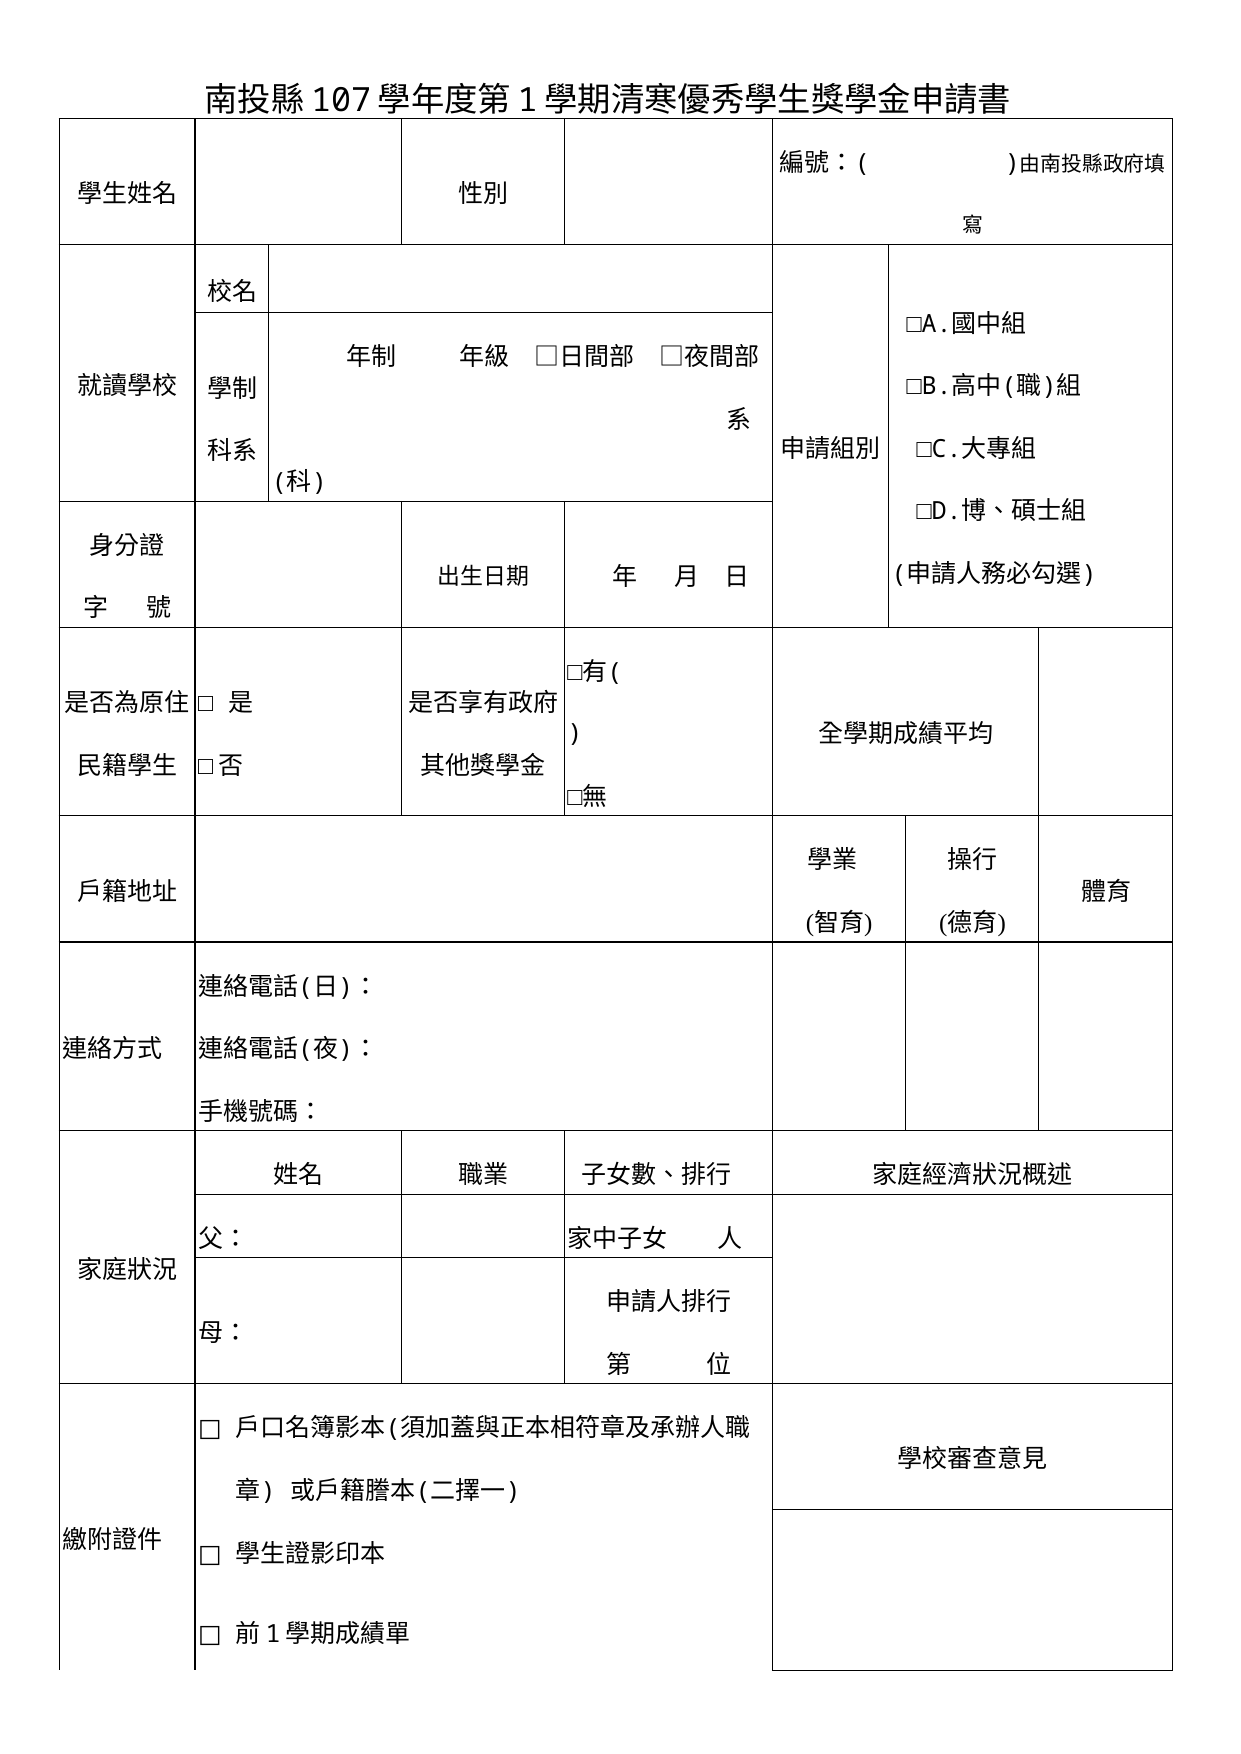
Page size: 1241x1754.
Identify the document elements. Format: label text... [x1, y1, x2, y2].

table_cell 家中子女 人 [565, 1195, 772, 1257]
table_cell □A.國中組 □B.高中(職)組 □C.大專組 □D.博、碩士組 (申請人務必勾選) [889, 245, 1172, 627]
table_cell 連絡方式 [60, 943, 194, 1130]
table_cell 父： [196, 1195, 401, 1257]
table_cell 家庭狀況 [60, 1131, 194, 1383]
table_cell 校名 [196, 245, 268, 312]
table_cell 體育 [1039, 816, 1172, 941]
table_cell 學生姓名 [60, 119, 194, 244]
table_cell 學制 科系 [196, 313, 268, 501]
table_cell [906, 943, 1038, 1130]
table_header 南投縣107學年度第1學期清寒優秀學生獎學金申請書 [59, 56, 1172, 118]
table_cell 學生證影印本 [196, 1509, 772, 1573]
table_cell 申請組別 [773, 245, 888, 627]
table_cell 職業 [402, 1131, 564, 1193]
table_cell [196, 119, 401, 244]
table_cell 戶口名簿影本(須加蓋與正本相符章及承辦人職章) 或戶籍謄本(二擇一) [196, 1384, 772, 1509]
table_cell 申請人排行 第 位 [565, 1258, 772, 1383]
table_cell 年 月 日 [565, 502, 772, 627]
table_cell 學校審查意見 [773, 1384, 1172, 1509]
table_cell [196, 816, 511, 941]
table_cell 繳附證件 [60, 1384, 194, 1670]
table_cell 子女數、排行 [565, 1131, 772, 1193]
table_cell 學業 (智育) [773, 816, 905, 941]
table_cell 年制 年級 □日間部 □夜間部 系(科) [269, 313, 772, 501]
table_cell [1039, 628, 1172, 815]
table_cell 是否享有政府其他獎學金 [402, 628, 564, 815]
table_cell 全學期成績平均 [773, 628, 1038, 815]
table_cell [402, 1258, 564, 1383]
table_cell 身分證 字 號 [60, 502, 194, 627]
table_cell [402, 1195, 564, 1257]
table_cell 是否為原住民籍學生 [60, 628, 194, 815]
table_cell □ 是 □ 否 [196, 628, 401, 815]
table_cell [773, 1510, 1172, 1670]
table_cell 前1學期成績單 低收入戶證明(鄉鎮市公所核發，勿附村里長清寒證明 身󠆷心障礙手冊(含父母或申請學生) 導師證明(家庭遭遇變故生活陷入困難或其他特殊情況) [196, 1573, 772, 1670]
table_cell [1039, 943, 1172, 1130]
table_cell 戶籍地址 [60, 816, 194, 941]
table_cell 家庭經濟狀況概述 [773, 1131, 1172, 1193]
table_cell [269, 245, 772, 312]
table_cell 編號：( )由南投縣政府填寫 [773, 119, 1172, 244]
table_cell [565, 119, 772, 244]
table_cell [773, 943, 905, 1130]
table_cell 操行 (德育) [906, 816, 1038, 941]
table_cell 就讀學校 [60, 245, 194, 501]
table_cell 姓名 [196, 1131, 401, 1193]
table_cell □有( ) □無 [565, 628, 772, 815]
table_cell 連絡電話(日)： 連絡電話(夜)： 手機號碼： [196, 943, 772, 1130]
table_cell [511, 816, 772, 941]
table_cell 母： [196, 1258, 401, 1383]
table_cell 出生日期 [402, 502, 564, 627]
table_cell [196, 502, 401, 627]
table_cell 性別 [402, 119, 564, 244]
table_cell [773, 1195, 1172, 1383]
